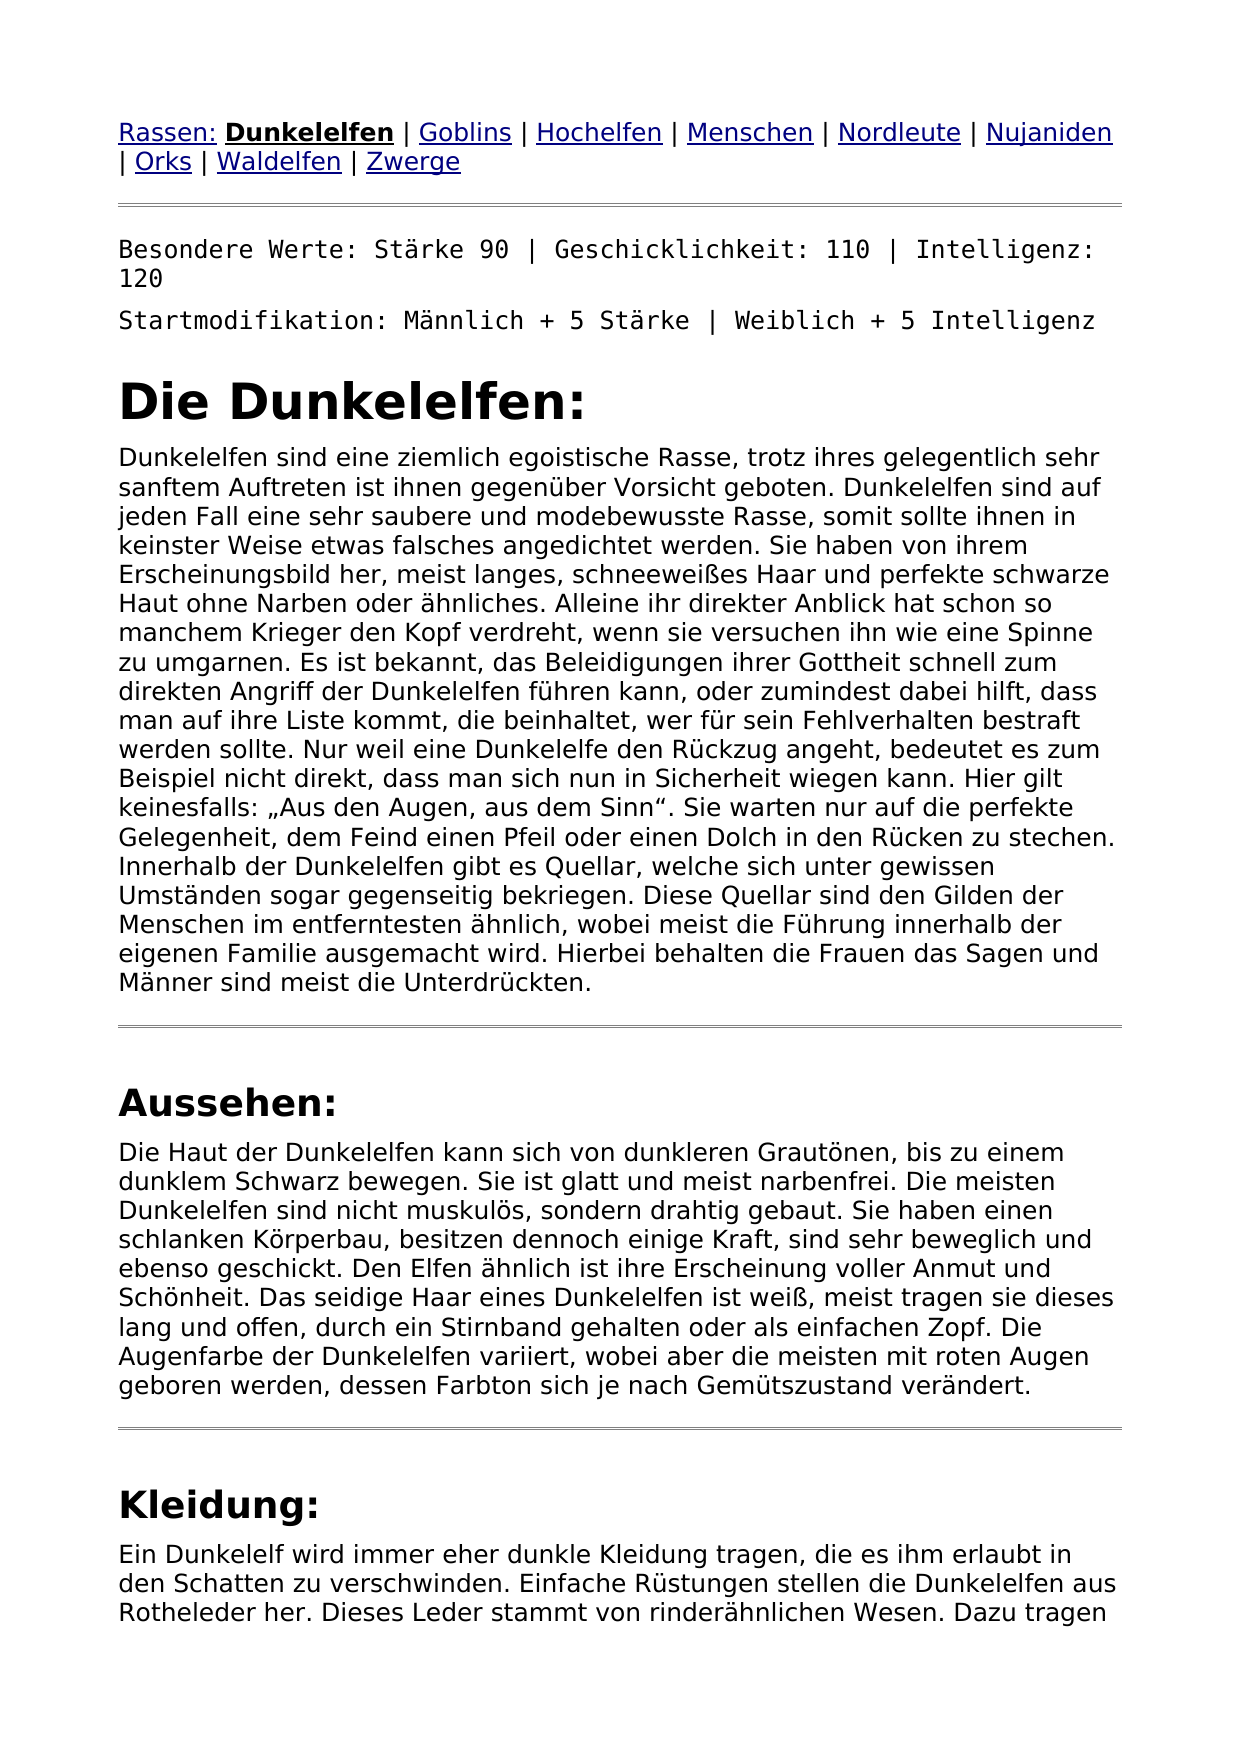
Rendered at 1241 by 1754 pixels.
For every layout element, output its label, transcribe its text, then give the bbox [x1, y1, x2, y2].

subtitle Aussehen: [118, 1082, 1122, 1125]
text Dunkelelfen sind eine ziemlich egoistische Rasse, trotz ihres gelegentlich sehr sanftem Auftreten ist ihnen gegenüber Vorsicht geboten. Dunkelelfen sind auf jeden Fall eine sehr saubere und modebewusste Rasse, somit sollte ihnen in keinster Weise etwas falsches angedichtet werden. Sie haben von ihrem Erscheinungsbild her, meist langes, schneeweißes Haar und perfekte schwarze Haut ohne Narben oder ähnliches. Alleine ihr direkter Anblick hat schon so manchem Krieger den Kopf verdreht, wenn sie versuchen ihn wie eine Spinne zu umgarnen. Es ist bekannt, das Beleidigungen ihrer Gottheit schnell zum direkten Angriff der Dunkelelfen führen kann, oder zumindest dabei hilft, dass man auf ihre Liste kommt, die beinhaltet, wer für sein Fehlverhalten bestraft werden sollte. Nur weil eine Dunkelelfe den Rückzug angeht, bedeutet es zum Beispiel nicht direkt, dass man sich nun in Sicherheit wiegen kann. Hier gilt keinesfalls: „Aus den Augen, aus dem Sinn“. Sie warten nur auf die perfekte Gelegenheit, dem Feind einen Pfeil oder einen Dolch in den Rücken zu stechen. Innerhalb der Dunkelelfen gibt es Quellar, welche sich unter gewissen Umständen sogar gegenseitig bekriegen. Diese Quellar sind den Gilden der Menschen im entferntesten ähnlich, wobei meist die Führung innerhalb der eigenen Familie ausgemacht wird. Hierbei behalten die Frauen das Sagen und Männer sind meist die Unterdrückten. [118, 443, 1122, 998]
subtitle Die Dunkelelfen: [118, 373, 1122, 431]
text Startmodifikation: Männlich + 5 Stärke | Weiblich + 5 Intelligenz [118, 306, 1122, 335]
text Ein Dunkelelf wird immer eher dunkle Kleidung tragen, die es ihm erlaubt in den Schatten zu verschwinden. Einfache Rüstungen stellen die Dunkelelfen aus Rotheleder her. Dieses Leder stammt von rinderähnlichen Wesen. Dazu tragen [118, 1540, 1122, 1628]
text Rassen: Dunkelelfen | Goblins | Hochelfen | Menschen | Nordleute | Nujaniden | Orks | Waldelfen | Zwerge [118, 118, 1122, 176]
text Besondere Werte: Stärke 90 | Geschicklichkeit: 110 | Intelligenz: 120 [118, 235, 1122, 294]
subtitle Kleidung: [118, 1484, 1122, 1528]
text Die Haut der Dunkelelfen kann sich von dunkleren Grautönen, bis zu einem dunklem Schwarz bewegen. Sie ist glatt und meist narbenfrei. Die meisten Dunkelelfen sind nicht muskulös, sondern drahtig gebaut. Sie haben einen schlanken Körperbau, besitzen dennoch einige Kraft, sind sehr beweglich und ebenso geschickt. Den Elfen ähnlich ist ihre Erscheinung voller Anmut und Schönheit. Das seidige Haar eines Dunkelelfen ist weiß, meist tragen sie dieses lang und offen, durch ein Stirnband gehalten oder als einfachen Zopf. Die Augenfarbe der Dunkelelfen variiert, wobei aber die meisten mit roten Augen geboren werden, dessen Farbton sich je nach Gemütszustand verändert. [118, 1138, 1122, 1400]
